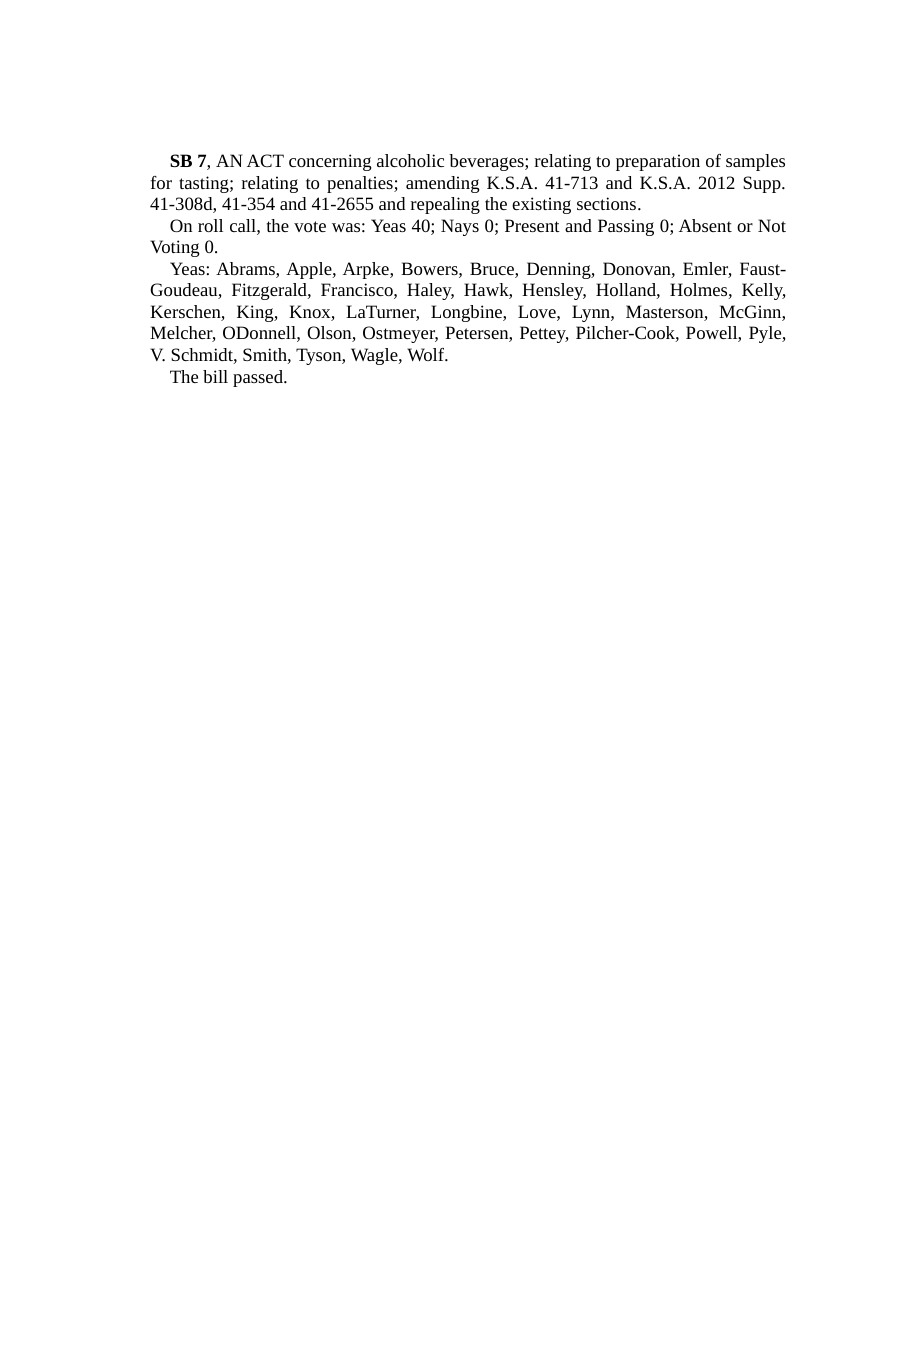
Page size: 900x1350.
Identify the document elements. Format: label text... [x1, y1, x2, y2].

text The bill passed. [150, 366, 787, 387]
text Yeas: Abrams, Apple, Arpke, Bowers, Bruce, Denning, Donovan, Emler, Faust-Goudeau, Fitzgerald, Francisco, Haley, Hawk, Hensley, Holland, Holmes, Kelly, Kerschen, King, Knox, LaTurner, Longbine, Love, Lynn, Masterson, McGinn, Melcher, ODonnell, Olson, Ostmeyer, Petersen, Pettey, Pilcher-Cook, Powell, Pyle, V. Schmidt, Smith, Tyson, Wagle, Wolf. [150, 258, 787, 366]
text On roll call, the vote was: Yeas 40; Nays 0; Present and Passing 0; Absent or Not Voting 0. [150, 215, 787, 258]
text SB 7, AN ACT concerning alcoholic beverages; relating to preparation of samples for tasting; relating to penalties; amending K.S.A. 41-713 and K.S.A. 2012 Supp. 41-308d, 41-354 and 41-2655 and repealing the existing sections. [150, 150, 787, 215]
